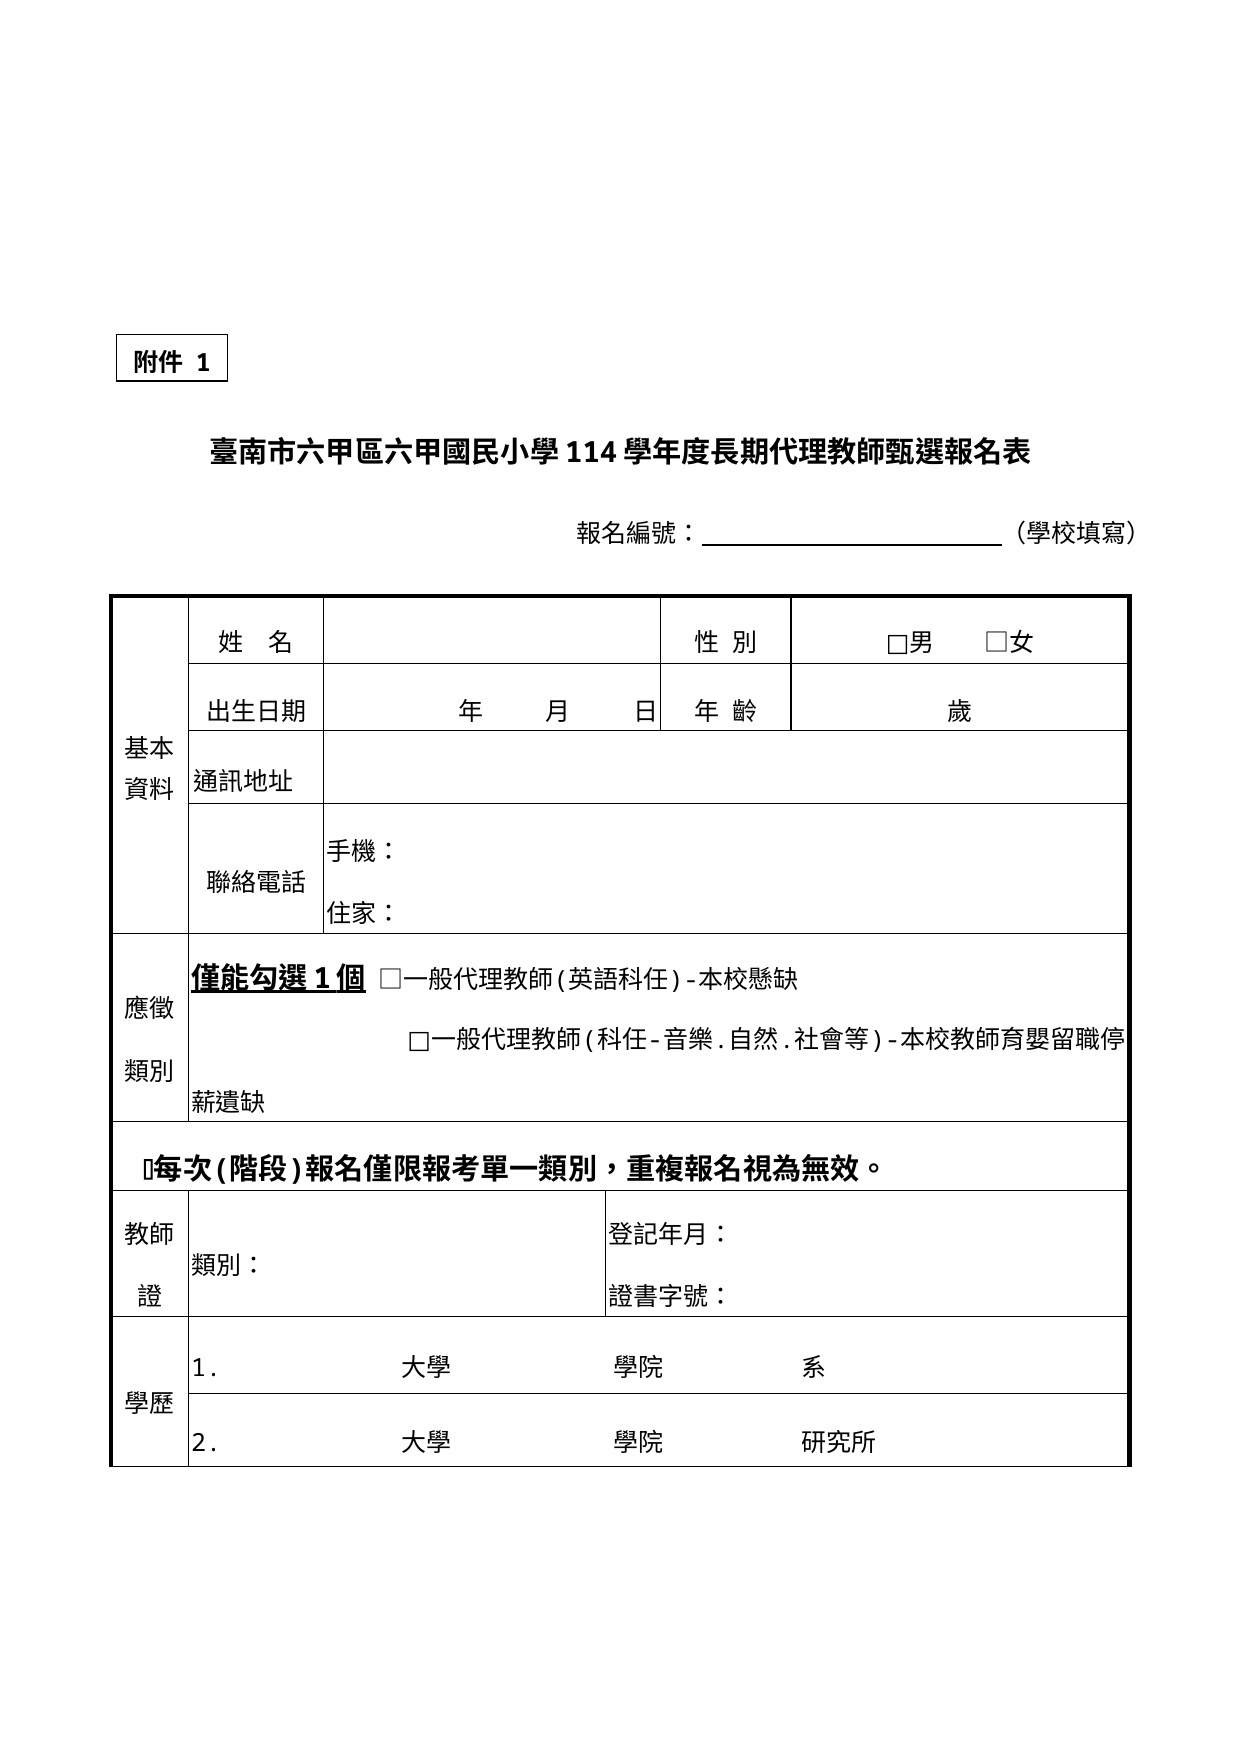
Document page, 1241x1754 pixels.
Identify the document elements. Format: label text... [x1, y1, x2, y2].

table_cell 出生日期 [189, 664, 323, 730]
table_cell 每次(階段)報名僅限報考單一類別，重複報名視為無效。 [113, 1122, 1127, 1190]
table_cell 登記年月： 證書字號： [606, 1191, 1127, 1316]
table_cell 2. 大學 學院 研究所 [189, 1394, 1127, 1466]
text 報名編號： （學校填寫） [89, 489, 1152, 552]
table_cell 學歷 [113, 1317, 188, 1466]
table_cell 應徵類別 [113, 934, 188, 1121]
table_cell 教師證 [113, 1191, 188, 1316]
table_cell 通訊地址 [189, 731, 323, 803]
table_cell 年 月 日 [324, 664, 660, 730]
table_cell 聯絡電話 [189, 804, 323, 933]
table_cell 類別： [189, 1191, 605, 1316]
table_cell 手機： 住家： [324, 804, 1127, 933]
table_header □男 □女 [792, 598, 1127, 663]
table_cell 1. 大學 學院 系 [189, 1317, 1127, 1393]
text 臺南市六甲區六甲國民小學114學年度長期代理教師甄選報名表 [89, 408, 1152, 471]
text 附件 1 [132, 343, 212, 373]
table_cell 歲 [792, 664, 1127, 730]
table_cell [324, 731, 1127, 803]
table_cell 僅能勾選1個 □一般代理教師(英語科任)-本校懸缺 □一般代理教師(科任-音樂.自然.社會等)-本校教師育嬰留職停薪遺缺 [189, 934, 1127, 1121]
table_header 姓 名 [189, 598, 323, 663]
table_header 性 別 [661, 598, 790, 663]
table_header [324, 598, 660, 663]
table_header 基本 資料 [113, 598, 188, 933]
table_cell 年 齡 [661, 664, 790, 730]
